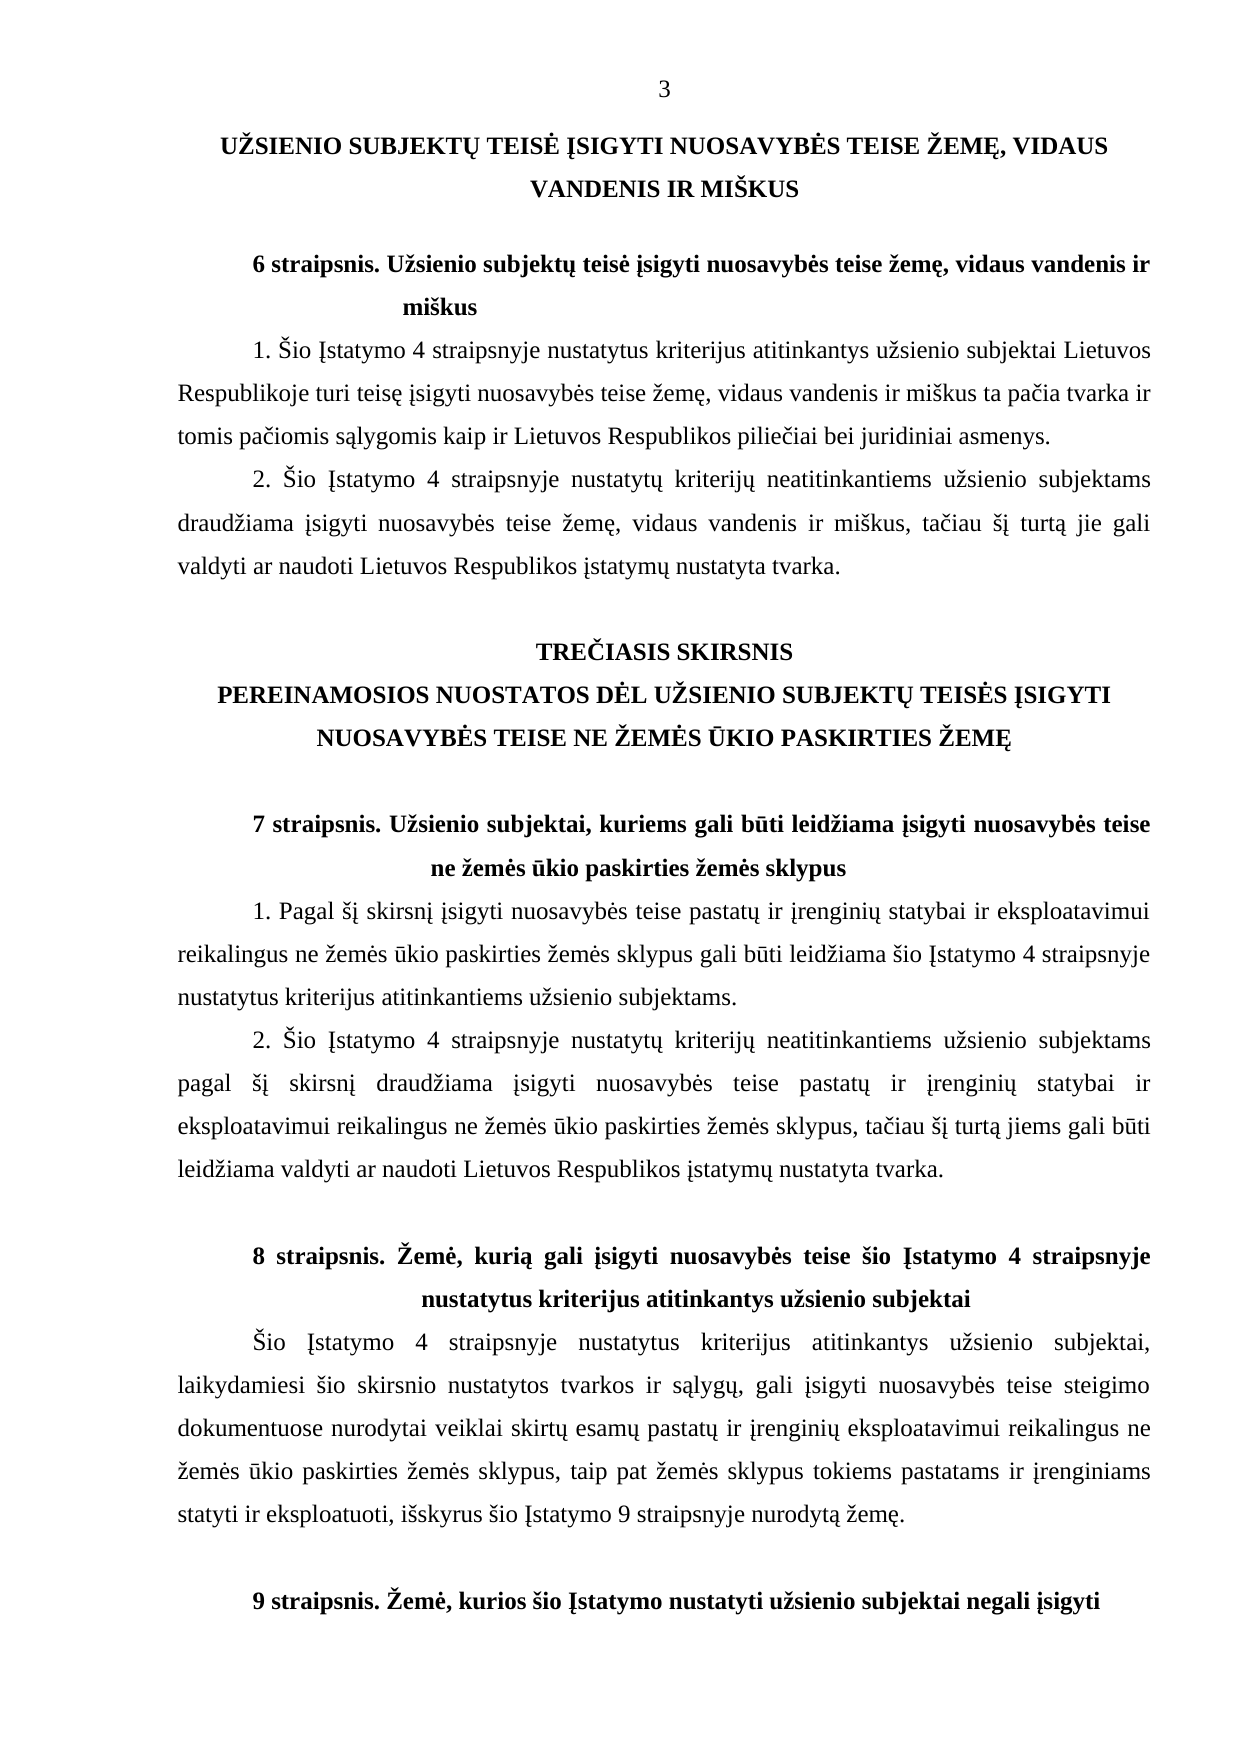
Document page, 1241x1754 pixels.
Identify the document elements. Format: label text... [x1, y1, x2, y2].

text 7 straipsnis. Užsienio subjektai, kuriems gali būti leidžiama įsigyti nuosavybės teise ne žemės ūkio paskirties žemės sklypus [252, 809, 1152, 881]
text 1. Šio Įstatymo 4 straipsnyje nustatytus kriterijus atitinkantys užsienio subjektai Lietuvos Respublikoje turi teisę įsigyti nuosavybės teise žemę, vidaus vandenis ir miškus ta pačia tvarka ir tomis pačiomis sąlygomis kaip ir Lietuvos Respublikos piliečiai bei juridiniai asmenys. [177, 335, 1152, 450]
text 1. Pagal šį skirsnį įsigyti nuosavybės teise pastatų ir įrenginių statybai ir eksploatavimui reikalingus ne žemės ūkio paskirties žemės sklypus gali būti leidžiama šio Įstatymo 4 straipsnyje nustatytus kriterijus atitinkantiems užsienio subjektams. [177, 896, 1152, 1011]
text TREČIASIS SKIRSNIS [177, 637, 1152, 666]
text Šio Įstatymo 4 straipsnyje nustatytus kriterijus atitinkantys užsienio subjektai, laikydamiesi šio skirsnio nustatytos tvarkos ir sąlygų, gali įsigyti nuosavybės teise steigimo dokumentuose nurodytai veiklai skirtų esamų pastatų ir įrenginių eksploatavimui reikalingus ne žemės ūkio paskirties žemės sklypus, taip pat žemės sklypus tokiems pastatams ir įrenginiams statyti ir eksploatuoti, išskyrus šio Įstatymo 9 straipsnyje nurodytą žemę. [177, 1327, 1152, 1528]
text 8 straipsnis. Žemė, kurią gali įsigyti nuosavybės teise šio Įstatymo 4 straipsnyje nustatytus kriterijus atitinkantys užsienio subjektai [252, 1241, 1152, 1313]
text 2. Šio Įstatymo 4 straipsnyje nustatytų kriterijų neatitinkantiems užsienio subjektams draudžiama įsigyti nuosavybės teise žemę, vidaus vandenis ir miškus, tačiau šį turtą jie gali valdyti ar naudoti Lietuvos Respublikos įstatymų nustatyta tvarka. [177, 464, 1152, 579]
text 6 straipsnis. Užsienio subjektų teisė įsigyti nuosavybės teise žemę, vidaus vandenis ir miškus [252, 249, 1152, 321]
text PEREINAMOSIOS NUOSTATOS DĖL UŽSIENIO SUBJEKTŲ TEISĖS ĮSIGYTI NUOSAVYBĖS TEISE NE ŽEMĖS ŪKIO PASKIRTIES ŽEMĘ [177, 680, 1152, 752]
text UŽSIENIO SUBJEKTŲ TEISĖ ĮSIGYTI NUOSAVYBĖS TEISE ŽEMĘ, VIDAUS VANDENIS IR MIŠKUS [177, 131, 1152, 203]
text 2. Šio Įstatymo 4 straipsnyje nustatytų kriterijų neatitinkantiems užsienio subjektams pagal šį skirsnį draudžiama įsigyti nuosavybės teise pastatų ir įrenginių statybai ir eksploatavimui reikalingus ne žemės ūkio paskirties žemės sklypus, tačiau šį turtą jiems gali būti leidžiama valdyti ar naudoti Lietuvos Respublikos įstatymų nustatyta tvarka. [177, 1025, 1152, 1183]
text 9 straipsnis. Žemė, kurios šio Įstatymo nustatyti užsienio subjektai negali įsigyti [252, 1586, 1152, 1614]
